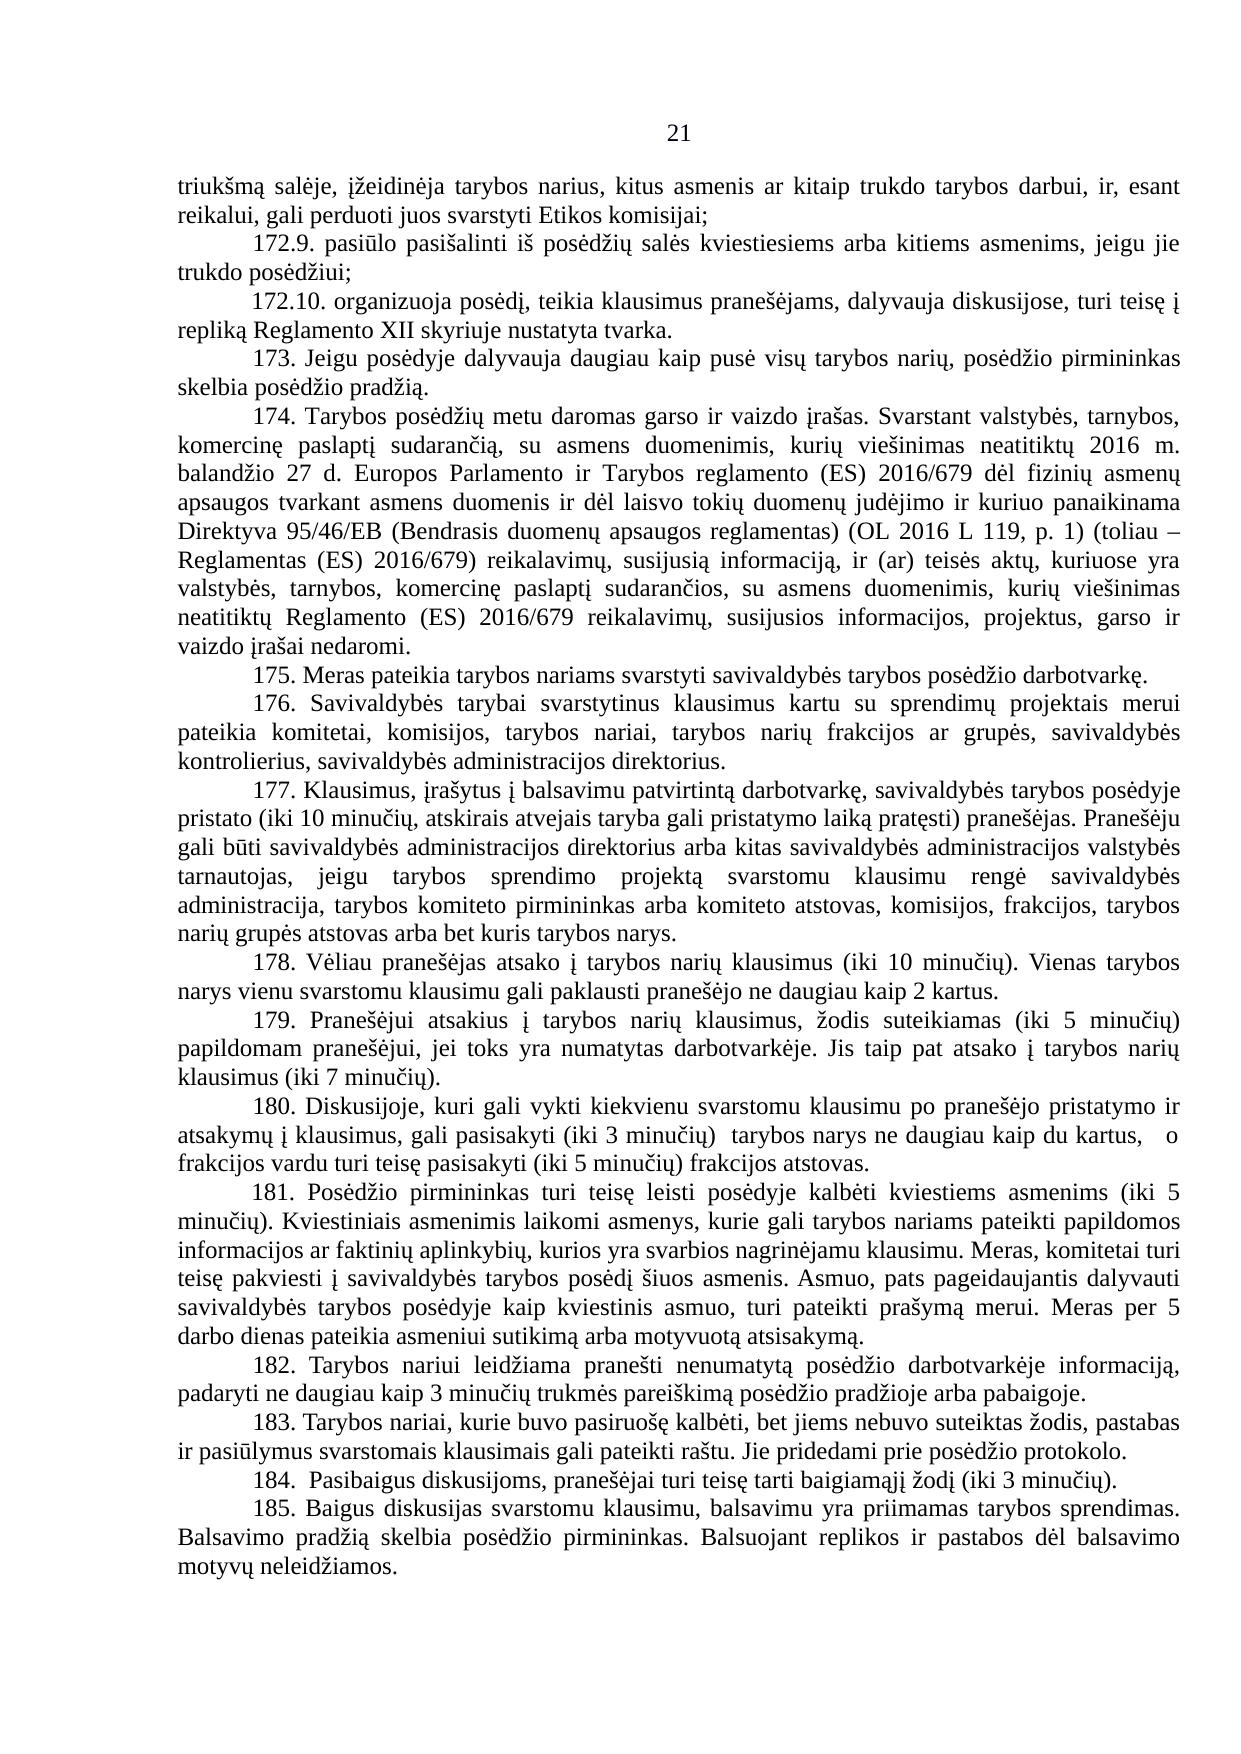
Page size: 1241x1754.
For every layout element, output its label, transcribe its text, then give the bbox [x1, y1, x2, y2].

text 176. Savivaldybės tarybai svarstytinus klausimus kartu su sprendimų projektais merui pateikia komitetai, komisijos, tarybos nariai, tarybos narių frakcijos ar grupės, savivaldybės kontrolierius, savivaldybės administracijos direktorius. [177, 688, 1181, 775]
text 172.10. organizuoja posėdį, teikia klausimus pranešėjams, dalyvauja diskusijose, turi teisę į repliką Reglamento XII skyriuje nustatyta tvarka. [177, 286, 1181, 343]
text 182. Tarybos nariui leidžiama pranešti nenumatytą posėdžio darbotvarkėje informaciją, padaryti ne daugiau kaip 3 minučių trukmės pareiškimą posėdžio pradžioje arba pabaigoje. [177, 1350, 1181, 1407]
text 178. Vėliau pranešėjas atsako į tarybos narių klausimus (iki 10 minučių). Vienas tarybos narys vienu svarstomu klausimu gali paklausti pranešėjo ne daugiau kaip 2 kartus. [177, 947, 1181, 1005]
text 179. Pranešėjui atsakius į tarybos narių klausimus, žodis suteikiamas (iki 5 minučių) papildomam pranešėjui, jei toks yra numatytas darbotvarkėje. Jis taip pat atsako į tarybos narių klausimus (iki 7 minučių). [177, 1005, 1181, 1091]
text 184. Pasibaigus diskusijoms, pranešėjai turi teisę tarti baigiamąjį žodį (iki 3 minučių). [177, 1465, 1181, 1493]
text 183. Tarybos nariai, kurie buvo pasiruošę kalbėti, bet jiems nebuvo suteiktas žodis, pastabas ir pasiūlymus svarstomais klausimais gali pateikti raštu. Jie pridedami prie posėdžio protokolo. [177, 1407, 1181, 1465]
text 172.9. pasiūlo pasišalinti iš posėdžių salės kviestiesiems arba kitiems asmenims, jeigu jie trukdo posėdžiui; [177, 228, 1181, 286]
text 185. Baigus diskusijas svarstomu klausimu, balsavimu yra priimamas tarybos sprendimas. Balsavimo pradžią skelbia posėdžio pirmininkas. Balsuojant replikos ir pastabos dėl balsavimo motyvų neleidžiamos. [177, 1493, 1181, 1580]
text 174. Tarybos posėdžių metu daromas garso ir vaizdo įrašas. Svarstant valstybės, tarnybos, komercinę paslaptį sudarančią, su asmens duomenimis, kurių viešinimas neatitiktų 2016 m. balandžio 27 d. Europos Parlamento ir Tarybos reglamento (ES) 2016/679 dėl fizinių asmenų apsaugos tvarkant asmens duomenis ir dėl laisvo tokių duomenų judėjimo ir kuriuo panaikinama Direktyva 95/46/EB (Bendrasis duomenų apsaugos reglamentas) (OL 2016 L 119, p. 1) (toliau – Reglamentas (ES) 2016/679) reikalavimų, susijusią informaciją, ir (ar) teisės aktų, kuriuose yra valstybės, tarnybos, komercinę paslaptį sudarančios, su asmens duomenimis, kurių viešinimas neatitiktų Reglamento (ES) 2016/679 reikalavimų, susijusios informacijos, projektus, garso ir vaizdo įrašai nedaromi. [177, 401, 1181, 660]
text 181. Posėdžio pirmininkas turi teisę leisti posėdyje kalbėti kviestiems asmenims (iki 5 minučių). Kviestiniais asmenimis laikomi asmenys, kurie gali tarybos nariams pateikti papildomos informacijos ar faktinių aplinkybių, kurios yra svarbios nagrinėjamu klausimu. Meras, komitetai turi teisę pakviesti į savivaldybės tarybos posėdį šiuos asmenis. Asmuo, pats pageidaujantis dalyvauti savivaldybės tarybos posėdyje kaip kviestinis asmuo, turi pateikti prašymą merui. Meras per 5 darbo dienas pateikia asmeniui sutikimą arba motyvuotą atsisakymą. [177, 1177, 1181, 1350]
text 177. Klausimus, įrašytus į balsavimu patvirtintą darbotvarkę, savivaldybės tarybos posėdyje pristato (iki 10 minučių, atskirais atvejais taryba gali pristatymo laiką pratęsti) pranešėjas. Pranešėju gali būti savivaldybės administracijos direktorius arba kitas savivaldybės administracijos valstybės tarnautojas, jeigu tarybos sprendimo projektą svarstomu klausimu rengė savivaldybės administracija, tarybos komiteto pirmininkas arba komiteto atstovas, komisijos, frakcijos, tarybos narių grupės atstovas arba bet kuris tarybos narys. [177, 775, 1181, 947]
text 173. Jeigu posėdyje dalyvauja daugiau kaip pusė visų tarybos narių, posėdžio pirmininkas skelbia posėdžio pradžią. [177, 343, 1181, 401]
text triukšmą salėje, įžeidinėja tarybos narius, kitus asmenis ar kitaip trukdo tarybos darbui, ir, esant reikalui, gali perduoti juos svarstyti Etikos komisijai; [177, 171, 1181, 228]
text 175. Meras pateikia tarybos nariams svarstyti savivaldybės tarybos posėdžio darbotvarkę. [177, 660, 1181, 688]
text 180. Diskusijoje, kuri gali vykti kiekvienu svarstomu klausimu po pranešėjo pristatymo ir atsakymų į klausimus, gali pasisakyti (iki 3 minučių) tarybos narys ne daugiau kaip du kartus, o frakcijos vardu turi teisę pasisakyti (iki 5 minučių) frakcijos atstovas. [177, 1091, 1181, 1177]
